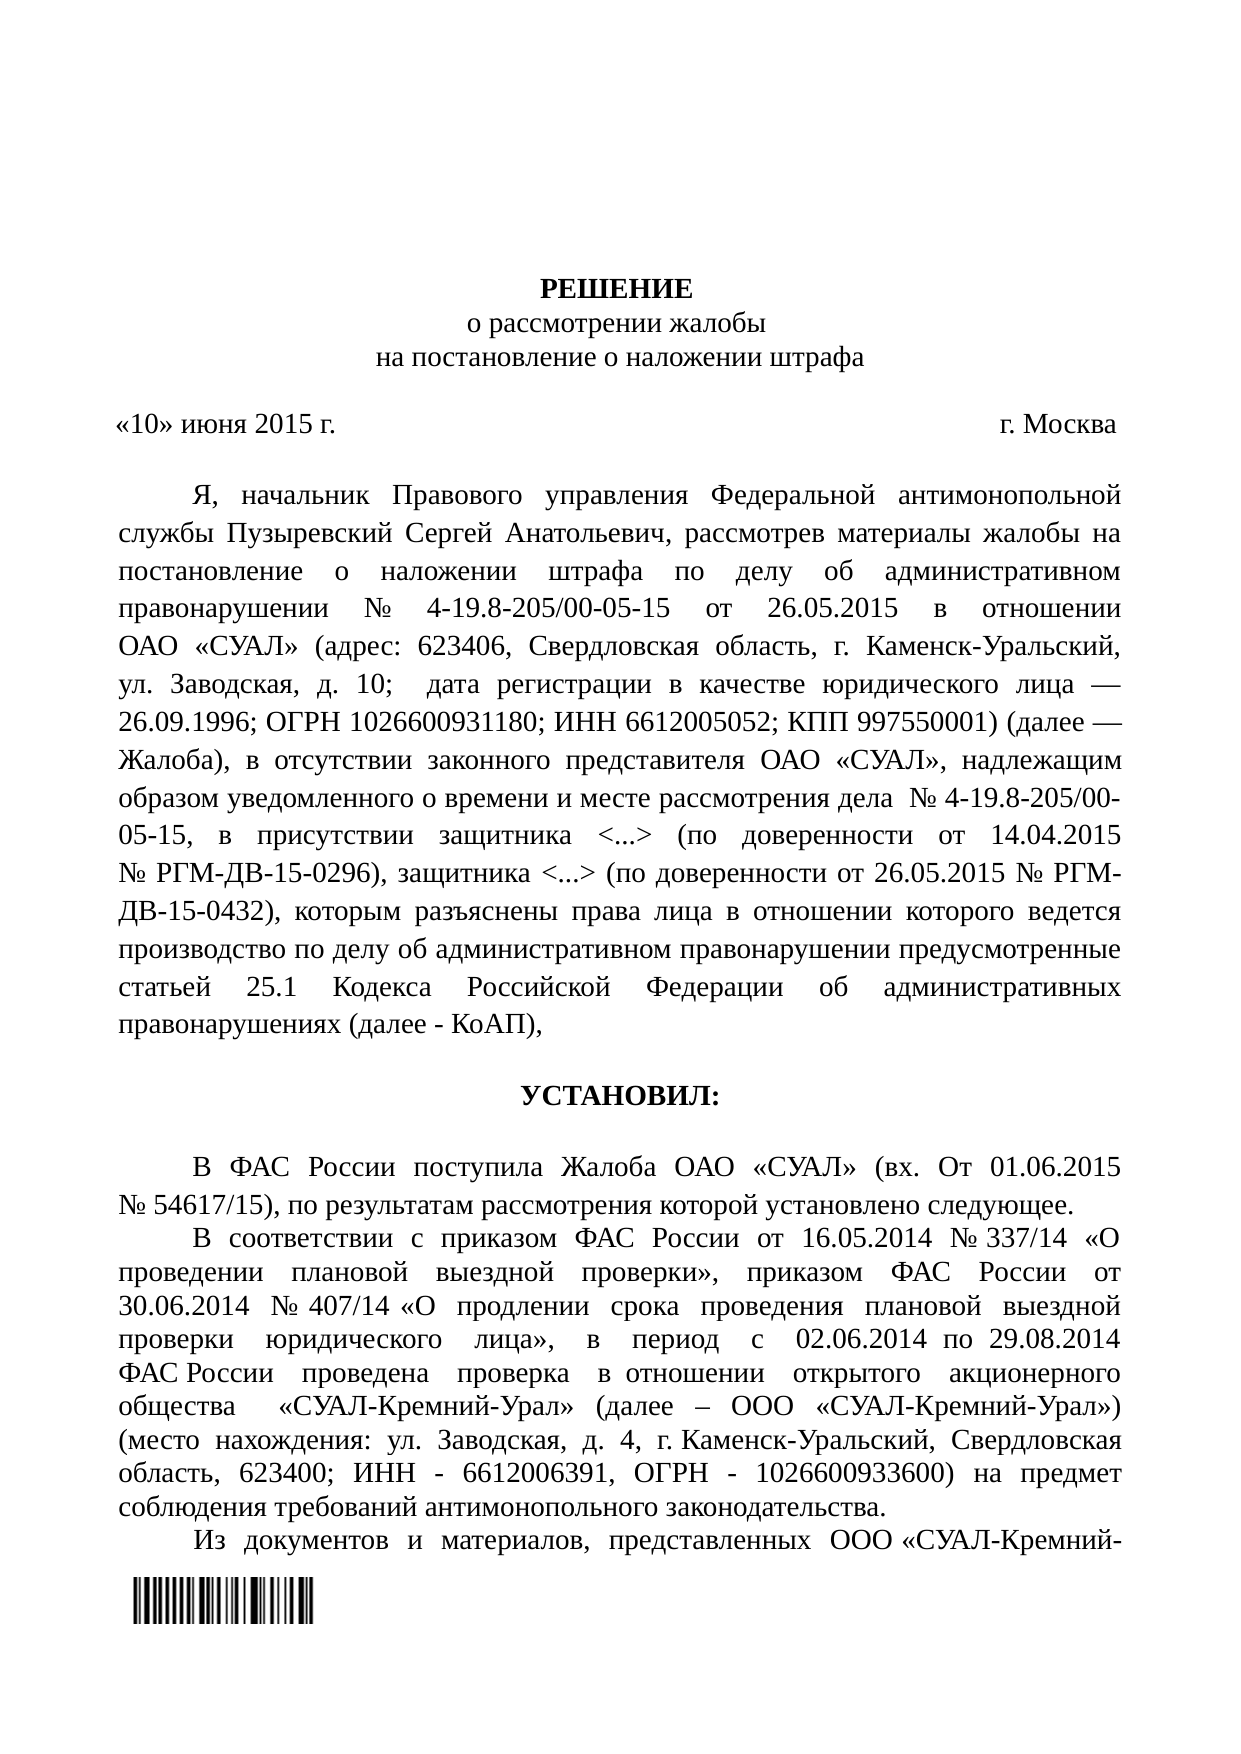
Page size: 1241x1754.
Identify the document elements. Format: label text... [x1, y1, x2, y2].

text о рассмотрении жалобы [118, 305, 1122, 339]
text В соответствии с приказом ФАС России от 16.05.2014 № 337/14 «О проведении плановой выездной проверки», приказом ФАС России от 30.06.2014 № 407/14 «О продлении срока проведения плановой выездной проверки юридического лица», в период с 02.06.2014 по 29.08.2014 ФАС России проведена проверка в отношении открытого акционерного общества «СУАЛ-Кремний-Урал» (далее – ООО «СУАЛ-Кремний-Урал») (место нахождения: ул. Заводская, д. 4, г. Каменск-Уральский, Свердловская область, 623400; ИНН - 6612006391, ОГРН - 1026600933600) на предмет соблюдения требований антимонопольного законодательства. [118, 1221, 1122, 1522]
picture [118, 1577, 331, 1624]
text «10» июня 2015 г. г. Москва [115, 406, 1122, 439]
text УСТАНОВИЛ: [118, 1078, 1122, 1111]
text В ФАС России поступила Жалоба ОАО «СУАЛ» (вх. От 01.06.2015 № 54617/15), по результатам рассмотрения которой установлено следующее. [118, 1145, 1122, 1221]
text на постановление о наложении штрафа [118, 339, 1122, 372]
text Из документов и материалов, представленных ООО «СУАЛ-Кремний- [118, 1522, 1122, 1556]
text Я, начальник Правового управления Федеральной антимонопольной службы Пузыревский Сергей Анатольевич, рассмотрев материалы жалобы на постановление о наложении штрафа по делу об административном правонарушении № 4-19.8-205/00-05-15 от 26.05.2015 в отношении ОАО «СУАЛ» (адрес: 623406, Свердловская область, г. Каменск-Уральский, ул. Заводская, д. 10; дата регистрации в качестве юридического лица — 26.09.1996; ОГРН 1026600931180; ИНН 6612005052; КПП 997550001) (далее — Жалоба), в отсутствии законного представителя ОАО «СУАЛ», надлежащим образом уведомленного о времени и месте рассмотрения дела № 4-19.8-205/00-05-15, в присутствии защитника <...> (по доверенности от 14.04.2015 № РГМ-ДВ-15-0296), защитника <...> (по доверенности от 26.05.2015 № РГМ-ДВ-15-0432), которым разъяснены права лица в отношении которого ведется производство по делу об административном правонарушении предусмотренные статьей 25.1 Кодекса Российской Федерации об административных правонарушениях (далее - КоАП), [118, 473, 1122, 1040]
subtitle РЕШЕНИЕ [118, 267, 1122, 305]
